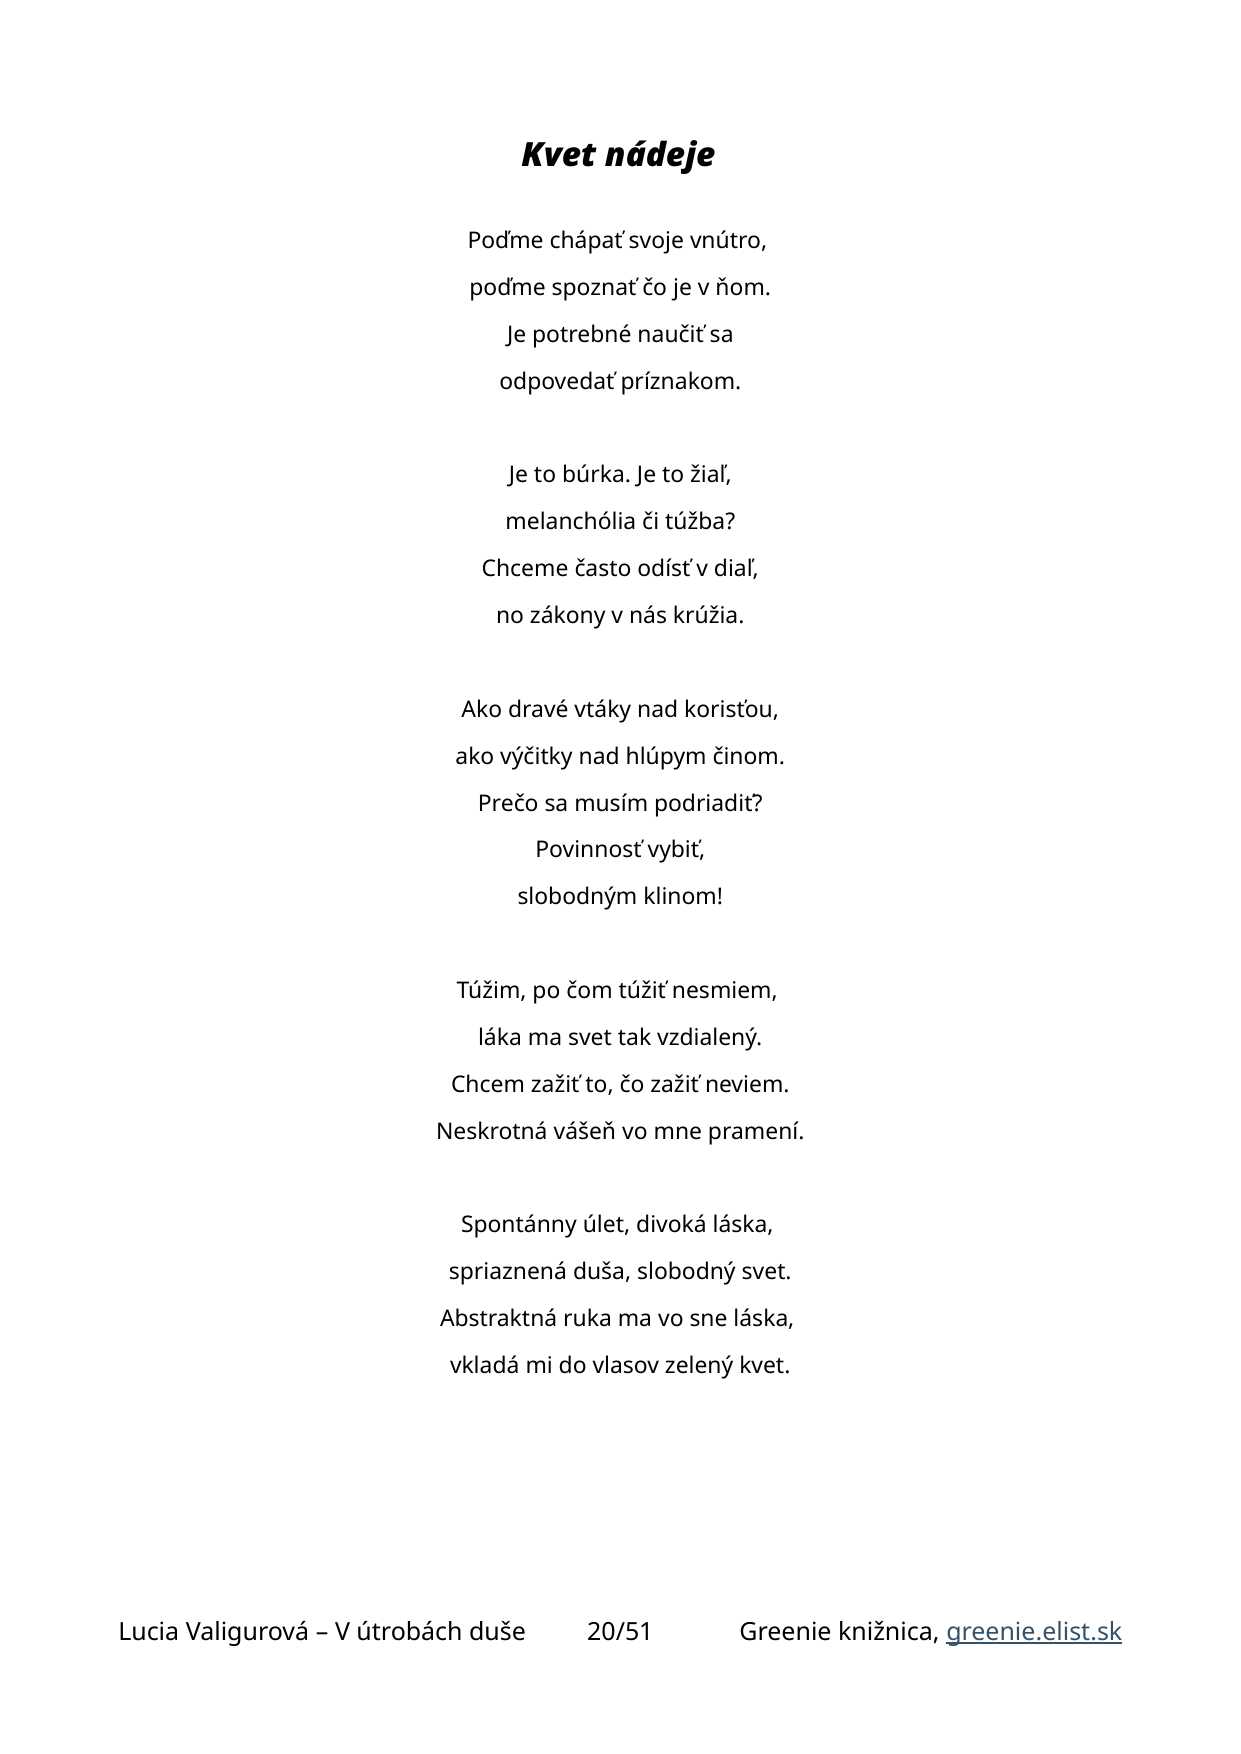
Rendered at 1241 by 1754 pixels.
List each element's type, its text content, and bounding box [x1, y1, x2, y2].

text Poďme chápať svoje vnútro, [106, 224, 1134, 255]
text spriaznená duša, slobodný svet. [106, 1255, 1134, 1286]
text ako výčitky nad hlúpym činom. [106, 739, 1134, 771]
subtitle Kvet nádeje [106, 131, 1134, 176]
text melanchólia či túžba? [106, 505, 1134, 536]
text Je to búrka. Je to žiaľ, [106, 458, 1134, 489]
text Neskrotná vášeň vo mne pramení. [106, 1114, 1134, 1146]
text vkladá mi do vlasov zelený kvet. [106, 1349, 1134, 1380]
text poďme spoznať čo je v ňom. [106, 271, 1134, 302]
text Prečo sa musím podriadiť? [106, 786, 1134, 818]
text Túžim, po čom túžiť nesmiem, [106, 974, 1134, 1005]
text odpovedať príznakom. [106, 364, 1134, 396]
text Chcem zažiť to, čo zažiť neviem. [106, 1068, 1134, 1099]
text slobodným klinom! [106, 880, 1134, 911]
text láka ma svet tak vzdialený. [106, 1021, 1134, 1052]
text no zákony v nás krúžia. [106, 599, 1134, 630]
text Spontánny úlet, divoká láska, [106, 1208, 1134, 1239]
text Chceme často odísť v diaľ, [106, 552, 1134, 583]
text Povinnosť vybiť, [106, 833, 1134, 864]
text Abstraktná ruka ma vo sne láska, [106, 1302, 1134, 1333]
text Ako dravé vtáky nad korisťou, [106, 693, 1134, 724]
text Je potrebné naučiť sa [106, 318, 1134, 349]
